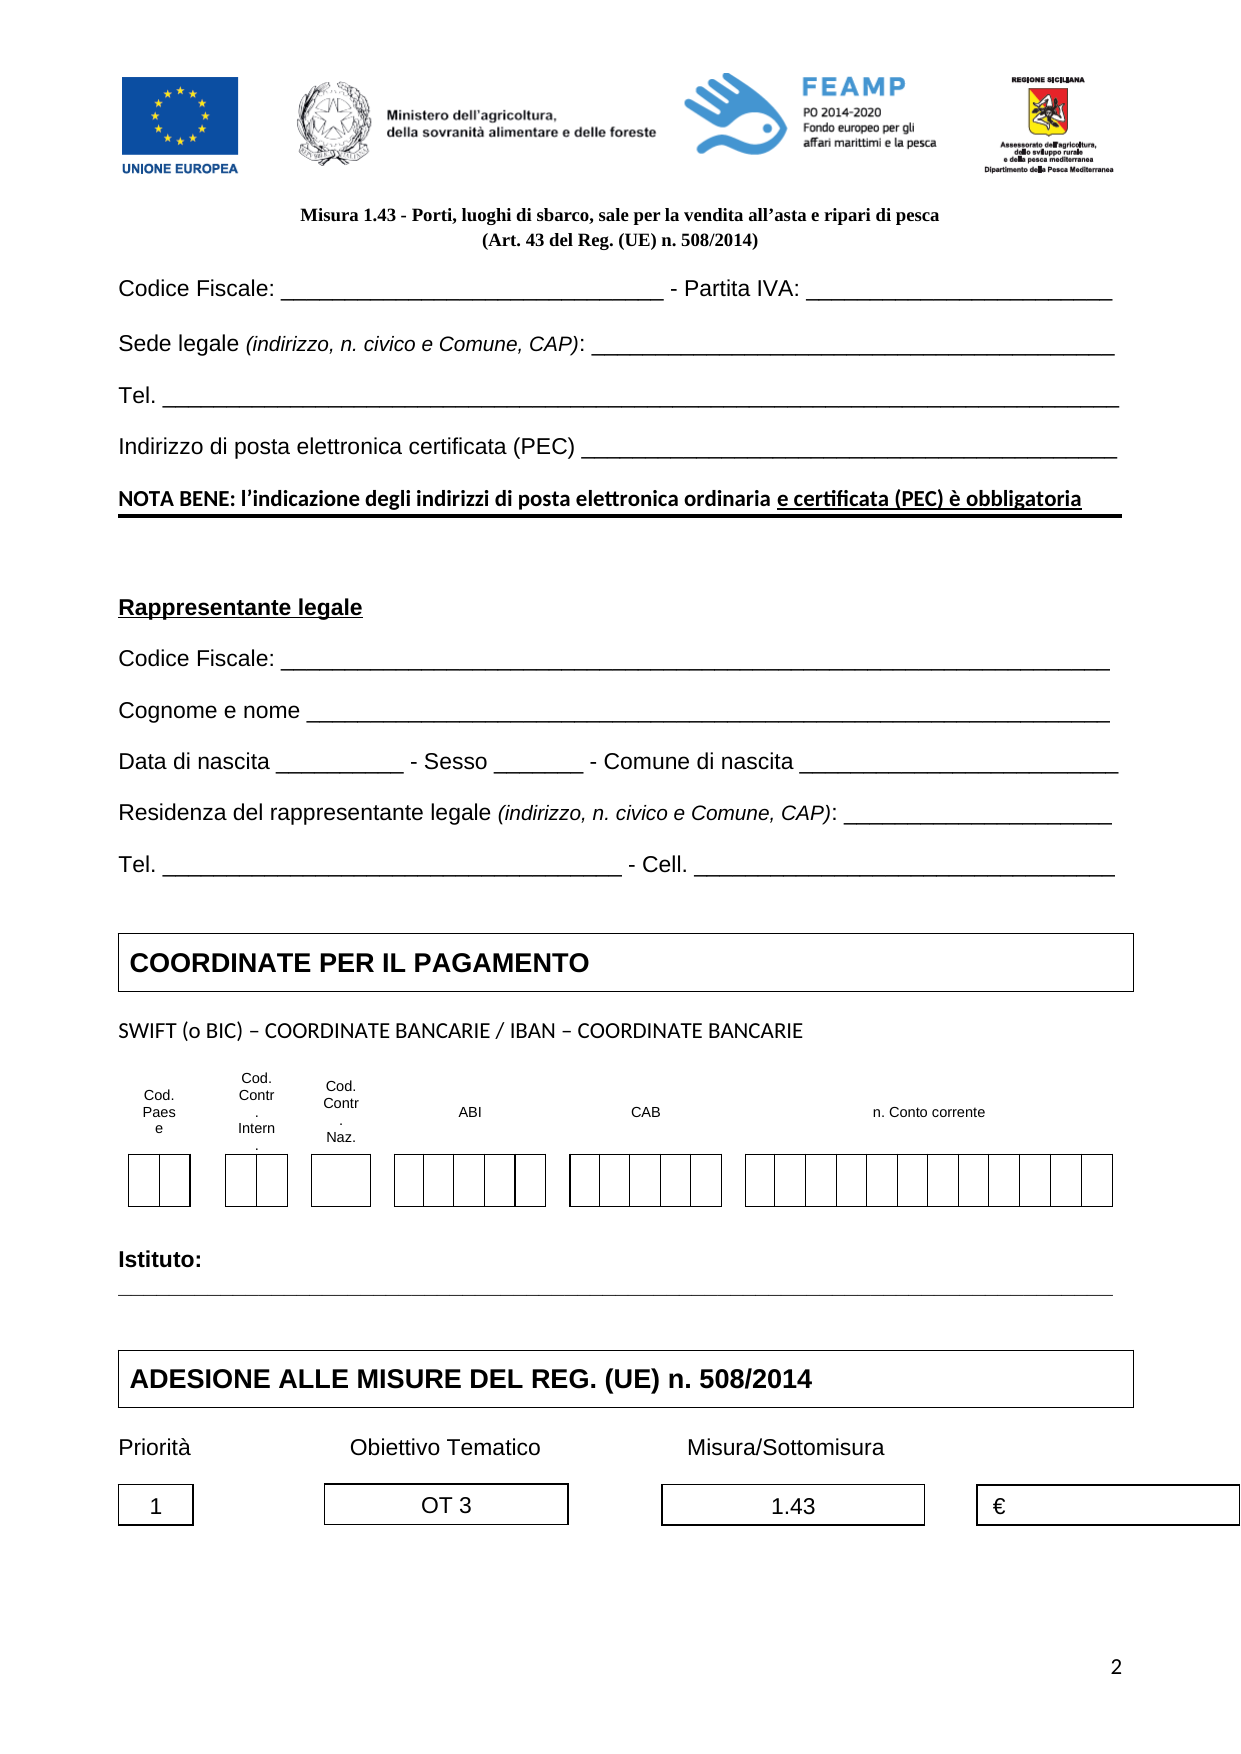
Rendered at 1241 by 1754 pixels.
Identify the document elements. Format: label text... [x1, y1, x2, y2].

table_cell [485, 1155, 514, 1206]
text 1 [134, 1493, 177, 1517]
table_cell [661, 1155, 690, 1206]
text Codice Fiscale: _________________________________________________________________ [118, 645, 1122, 672]
table_cell [600, 1155, 629, 1206]
text Sede legale (indirizzo, n. civico e Comune, CAP): _________________________________________ [118, 330, 1122, 357]
table_cell [257, 1155, 287, 1206]
text SWIFT (o BIC) – COORDINATE BANCARIE / IBAN – COORDINATE BANCARIE [118, 1017, 1122, 1045]
text Codice Fiscale: ______________________________ - Partita IVA: ________________________ [118, 275, 1122, 301]
table_cell [775, 1155, 805, 1206]
table_header Cod. Contr. Intern. [226, 1070, 287, 1153]
text Priorità Obiettivo Tematico Misura/Sottomisura [118, 1434, 1122, 1461]
table_cell [129, 1155, 159, 1206]
table_header ABI [394, 1070, 546, 1153]
text Tel. ___________________________________________________________________________ [118, 382, 1122, 408]
table_cell [288, 1154, 311, 1206]
table_header [546, 1070, 570, 1153]
table_cell [806, 1155, 836, 1206]
table_cell [1051, 1155, 1081, 1206]
table_cell [516, 1155, 545, 1206]
table_cell [395, 1155, 423, 1206]
table_cell [691, 1155, 721, 1206]
table_header CAB [570, 1070, 721, 1153]
table_header [288, 1070, 312, 1153]
table_cell [160, 1155, 189, 1206]
table_cell [226, 1155, 256, 1206]
text NOTA BENE: l’indicazione degli indirizzi di posta elettronica ordinaria e certificata (PEC) è obbligatoria [118, 484, 1122, 514]
table_cell [1082, 1155, 1112, 1206]
table_cell [989, 1155, 1019, 1206]
table_header n. Conto corrente [746, 1070, 1112, 1153]
text Rappresentante legale [118, 594, 1122, 620]
table_cell [571, 1155, 599, 1206]
text € [993, 1493, 1223, 1517]
table_cell [959, 1155, 988, 1206]
table_cell [424, 1155, 453, 1206]
text Cognome e nome _______________________________________________________________ [118, 697, 1122, 723]
table_header [721, 1070, 746, 1153]
table_header Cod. Paese [128, 1070, 190, 1153]
table_header [370, 1070, 394, 1153]
table_cell [928, 1155, 958, 1206]
table_cell [898, 1155, 927, 1206]
table_header [190, 1070, 226, 1153]
table_cell [867, 1155, 897, 1206]
text Data di nascita __________ - Sesso _______ - Comune di nascita _________________________ [118, 748, 1122, 774]
table_cell [312, 1155, 370, 1206]
table_cell [630, 1155, 660, 1206]
table_header Cod. Contr. Naz. [312, 1070, 370, 1153]
table_cell [746, 1155, 774, 1206]
table_cell [454, 1155, 484, 1206]
text Tel. ____________________________________ - Cell. _________________________________ [118, 851, 1122, 877]
text Residenza del rappresentante legale (indirizzo, n. civico e Comune, CAP): _____________________ [118, 799, 1122, 826]
table_cell [371, 1154, 394, 1206]
table_cell [1020, 1155, 1050, 1206]
table_cell [546, 1154, 569, 1206]
text OT 3 [340, 1492, 552, 1516]
table_cell [191, 1154, 225, 1206]
table_cell [837, 1155, 866, 1206]
text Indirizzo di posta elettronica certificata (PEC) __________________________________________ [118, 433, 1122, 459]
table_header ADESIONE ALLE MISURE DEL REG. (UE) n. 508/2014 [119, 1351, 1133, 1407]
text 1.43 [678, 1493, 908, 1517]
table_cell [722, 1154, 745, 1206]
table_header COORDINATE PER IL PAGAMENTO [119, 934, 1133, 991]
text Istituto: ______________________________________________________________________________ [118, 1246, 1122, 1298]
